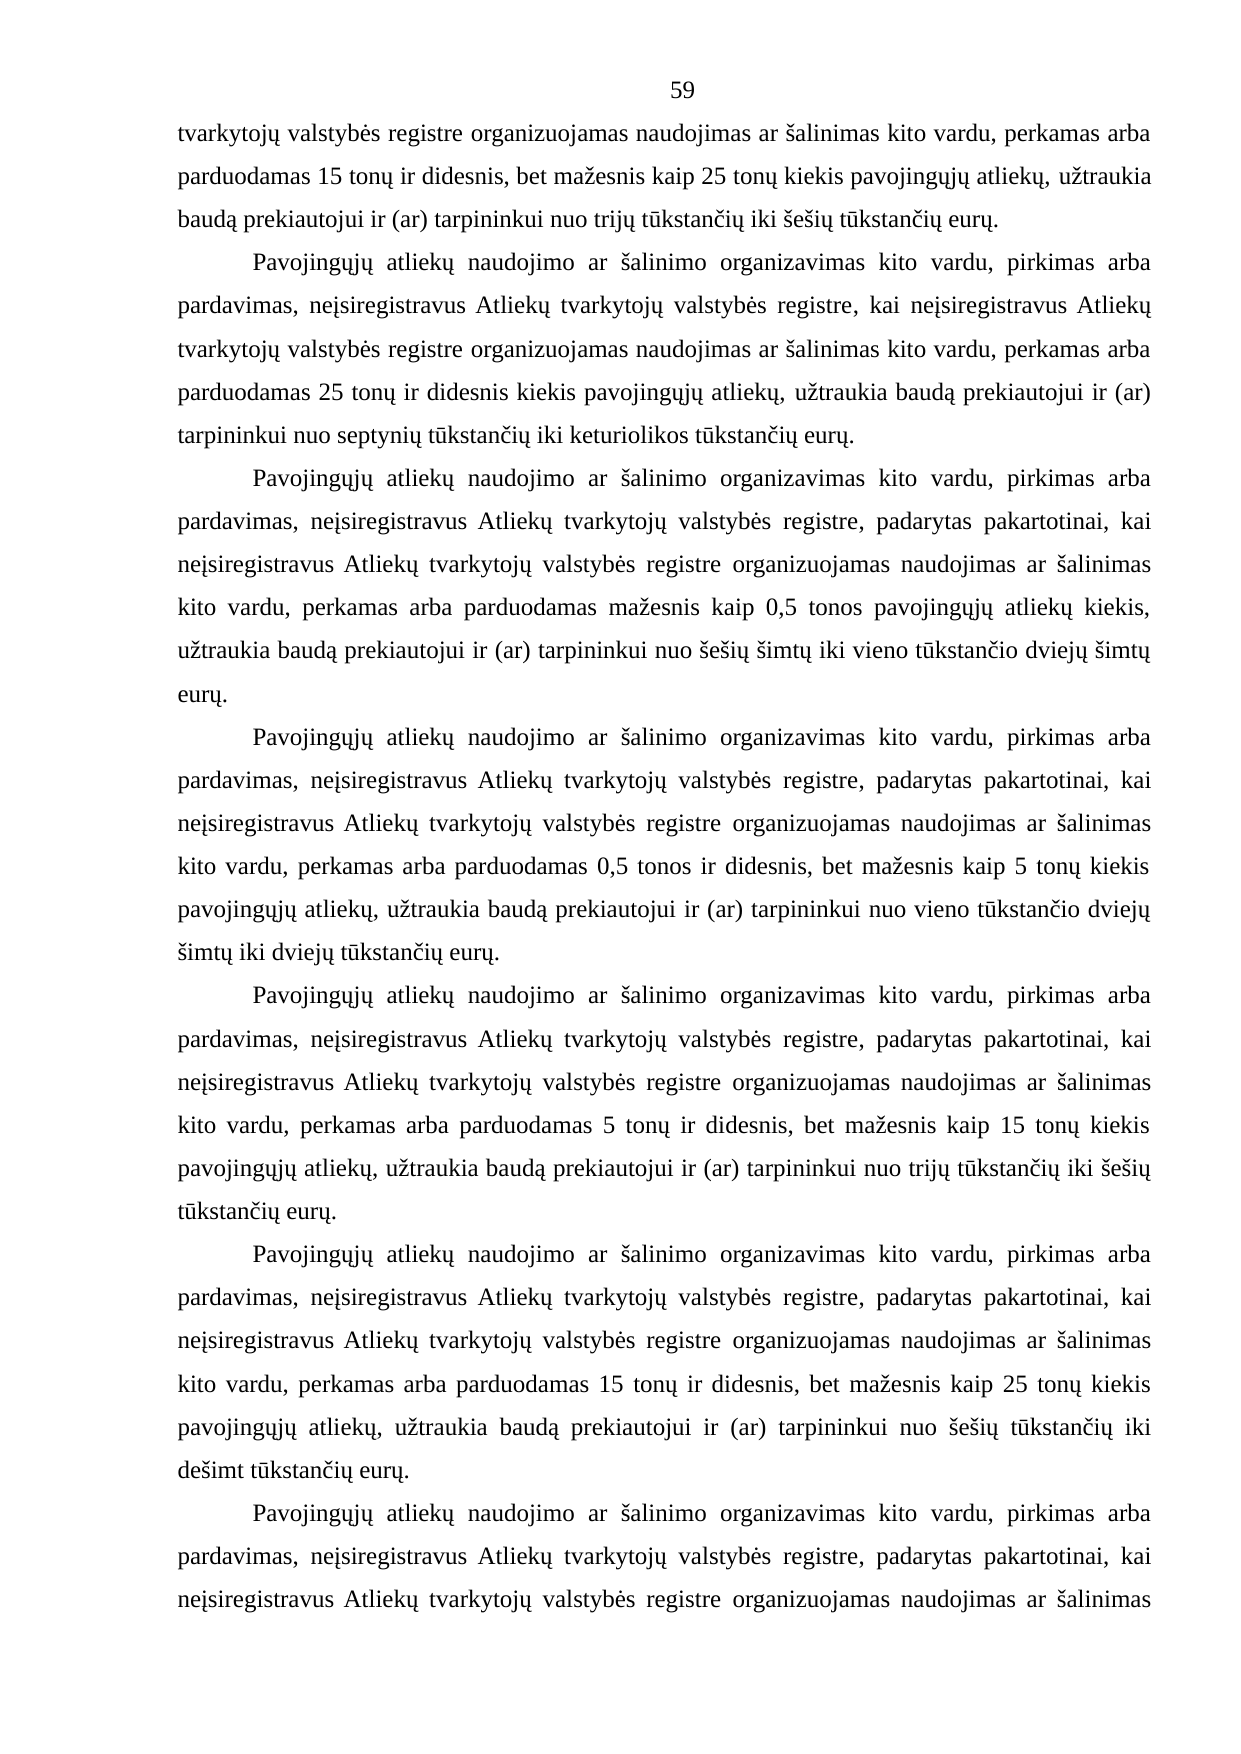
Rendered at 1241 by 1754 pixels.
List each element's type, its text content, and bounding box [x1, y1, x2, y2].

text Pavojingųjų atliekų naudojimo ar šalinimo organizavimas kito vardu, pirkimas arba pardavimas, neįsiregistravus Atliekų tvarkytojų valstybės registre, padarytas pakartotinai, kai neįsiregistravus Atliekų tvarkytojų valstybės registre organizuojamas naudojimas ar šalinimas kito vardu, perkamas arba parduodamas 0,5 tonos ir didesnis, bet mažesnis kaip 5 tonų kiekis pavojingųjų atliekų, užtraukia baudą prekiautojui ir (ar) tarpininkui nuo vieno tūkstančio dviejų šimtų iki dviejų tūkstančių eurų. [177, 722, 1151, 966]
text Pavojingųjų atliekų naudojimo ar šalinimo organizavimas kito vardu, pirkimas arba pardavimas, neįsiregistravus Atliekų tvarkytojų valstybės registre, padarytas pakartotinai, kai neįsiregistravus Atliekų tvarkytojų valstybės registre organizuojamas naudojimas ar šalinimas kito vardu, perkamas arba parduodamas 5 tonų ir didesnis, bet mažesnis kaip 15 tonų kiekis pavojingųjų atliekų, užtraukia baudą prekiautojui ir (ar) tarpininkui nuo trijų tūkstančių iki šešių tūkstančių eurų. [177, 981, 1151, 1225]
text Pavojingųjų atliekų naudojimo ar šalinimo organizavimas kito vardu, pirkimas arba pardavimas, neįsiregistravus Atliekų tvarkytojų valstybės registre, padarytas pakartotinai, kai neįsiregistravus Atliekų tvarkytojų valstybės registre organizuojamas naudojimas ar šalinimas kito vardu, perkamas arba parduodamas 15 tonų ir didesnis, bet mažesnis kaip 25 tonų kiekis pavojingųjų atliekų, užtraukia baudą prekiautojui ir (ar) tarpininkui nuo šešių tūkstančių iki dešimt tūkstančių eurų. [177, 1239, 1151, 1484]
text Pavojingųjų atliekų naudojimo ar šalinimo organizavimas kito vardu, pirkimas arba pardavimas, neįsiregistravus Atliekų tvarkytojų valstybės registre, padarytas pakartotinai, kai neįsiregistravus Atliekų tvarkytojų valstybės registre organizuojamas naudojimas ar šalinimas [177, 1498, 1151, 1613]
text Pavojingųjų atliekų naudojimo ar šalinimo organizavimas kito vardu, pirkimas arba pardavimas, neįsiregistravus Atliekų tvarkytojų valstybės registre, kai neįsiregistravus Atliekų tvarkytojų valstybės registre organizuojamas naudojimas ar šalinimas kito vardu, perkamas arba parduodamas 25 tonų ir didesnis kiekis pavojingųjų atliekų, užtraukia baudą prekiautojui ir (ar) tarpininkui nuo septynių tūkstančių iki keturiolikos tūkstančių eurų. [177, 247, 1151, 449]
text tvarkytojų valstybės registre organizuojamas naudojimas ar šalinimas kito vardu, perkamas arba parduodamas 15 tonų ir didesnis, bet mažesnis kaip 25 tonų kiekis pavojingųjų atliekų, užtraukia baudą prekiautojui ir (ar) tarpininkui nuo trijų tūkstančių iki šešių tūkstančių eurų. [177, 118, 1151, 233]
text Pavojingųjų atliekų naudojimo ar šalinimo organizavimas kito vardu, pirkimas arba pardavimas, neįsiregistravus Atliekų tvarkytojų valstybės registre, padarytas pakartotinai, kai neįsiregistravus Atliekų tvarkytojų valstybės registre organizuojamas naudojimas ar šalinimas kito vardu, perkamas arba parduodamas mažesnis kaip 0,5 tonos pavojingųjų atliekų kiekis, užtraukia baudą prekiautojui ir (ar) tarpininkui nuo šešių šimtų iki vieno tūkstančio dviejų šimtų eurų. [177, 463, 1151, 707]
